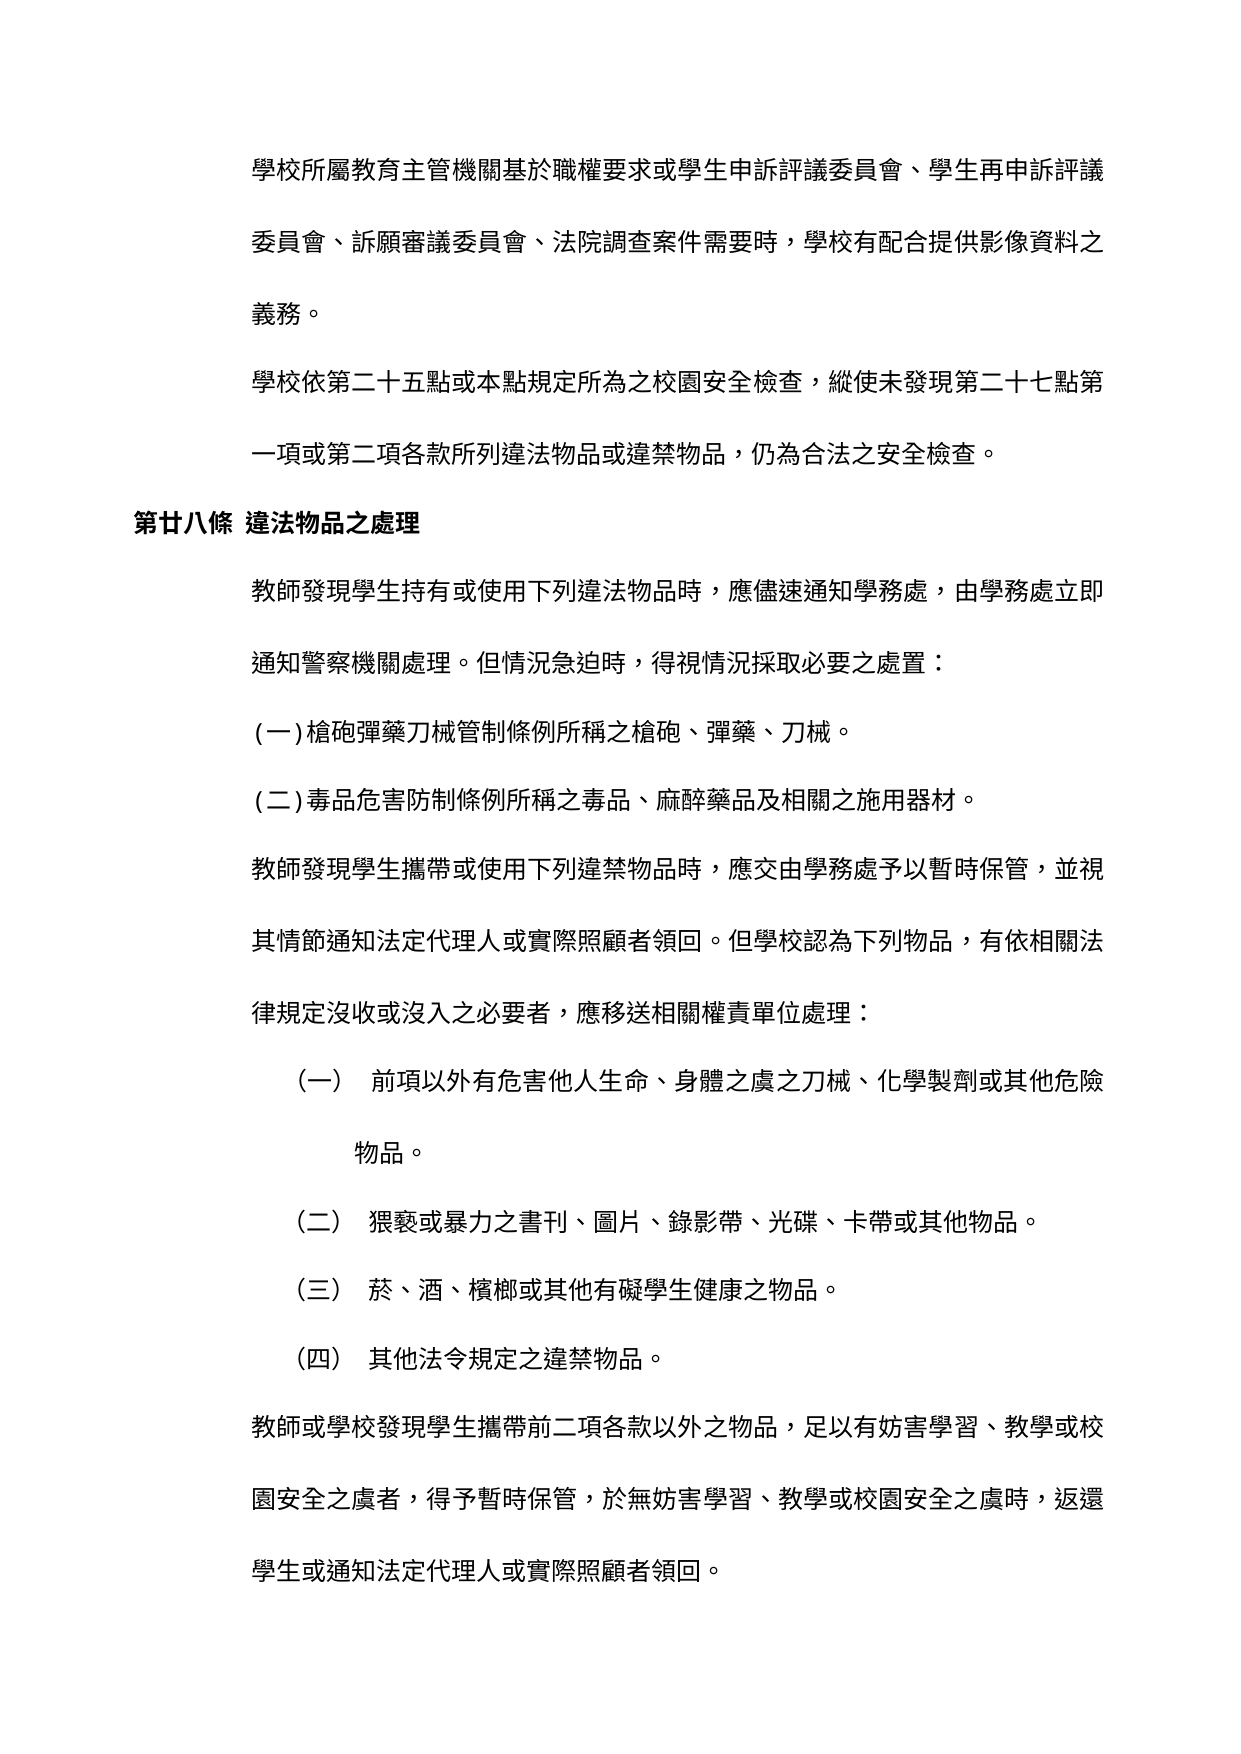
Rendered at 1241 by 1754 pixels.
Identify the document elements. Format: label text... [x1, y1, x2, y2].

text 第廿八條 違法物品之處理 [133, 480, 1107, 542]
text （一） 前項以外有危害他人生命、身體之虞之刀械、化學製劑或其他危險物品。 [251, 1038, 1107, 1172]
text 學校所屬教育主管機關基於職權要求或學生申訴評議委員會、學生再申訴評議委員會、訴願審議委員會、法院調查案件需要時，學校有配合提供影像資料之義務。 [251, 127, 1107, 333]
text （三） 菸、酒、檳榔或其他有礙學生健康之物品。 [251, 1247, 1107, 1309]
text 教師發現學生攜帶或使用下列違禁物品時，應交由學務處予以暫時保管，並視其情節通知法定代理人或實際照顧者領回。但學校認為下列物品，有依相關法律規定沒收或沒入之必要者，應移送相關權責單位處理： [251, 826, 1107, 1032]
text 教師或學校發現學生攜帶前二項各款以外之物品，足以有妨害學習、教學或校園安全之虞者，得予暫時保管，於無妨害學習、教學或校園安全之虞時，返還學生或通知法定代理人或實際照顧者領回。 [251, 1384, 1107, 1590]
text （二） 猥褻或暴力之書刊、圖片、錄影帶、光碟、卡帶或其他物品。 [251, 1178, 1107, 1241]
text (一)槍砲彈藥刀械管制條例所稱之槍砲、彈藥、刀械。 [251, 689, 1107, 751]
text (二)毒品危害防制條例所稱之毒品、麻醉藥品及相關之施用器材。 [251, 757, 1107, 820]
text （四） 其他法令規定之違禁物品。 [251, 1316, 1107, 1378]
text 教師發現學生持有或使用下列違法物品時，應儘速通知學務處，由學務處立即通知警察機關處理。但情況急迫時，得視情況採取必要之處置： [251, 548, 1107, 683]
text 學校依第二十五點或本點規定所為之校園安全檢查，縱使未發現第二十七點第一項或第二項各款所列違法物品或違禁物品，仍為合法之安全檢查。 [251, 339, 1107, 474]
